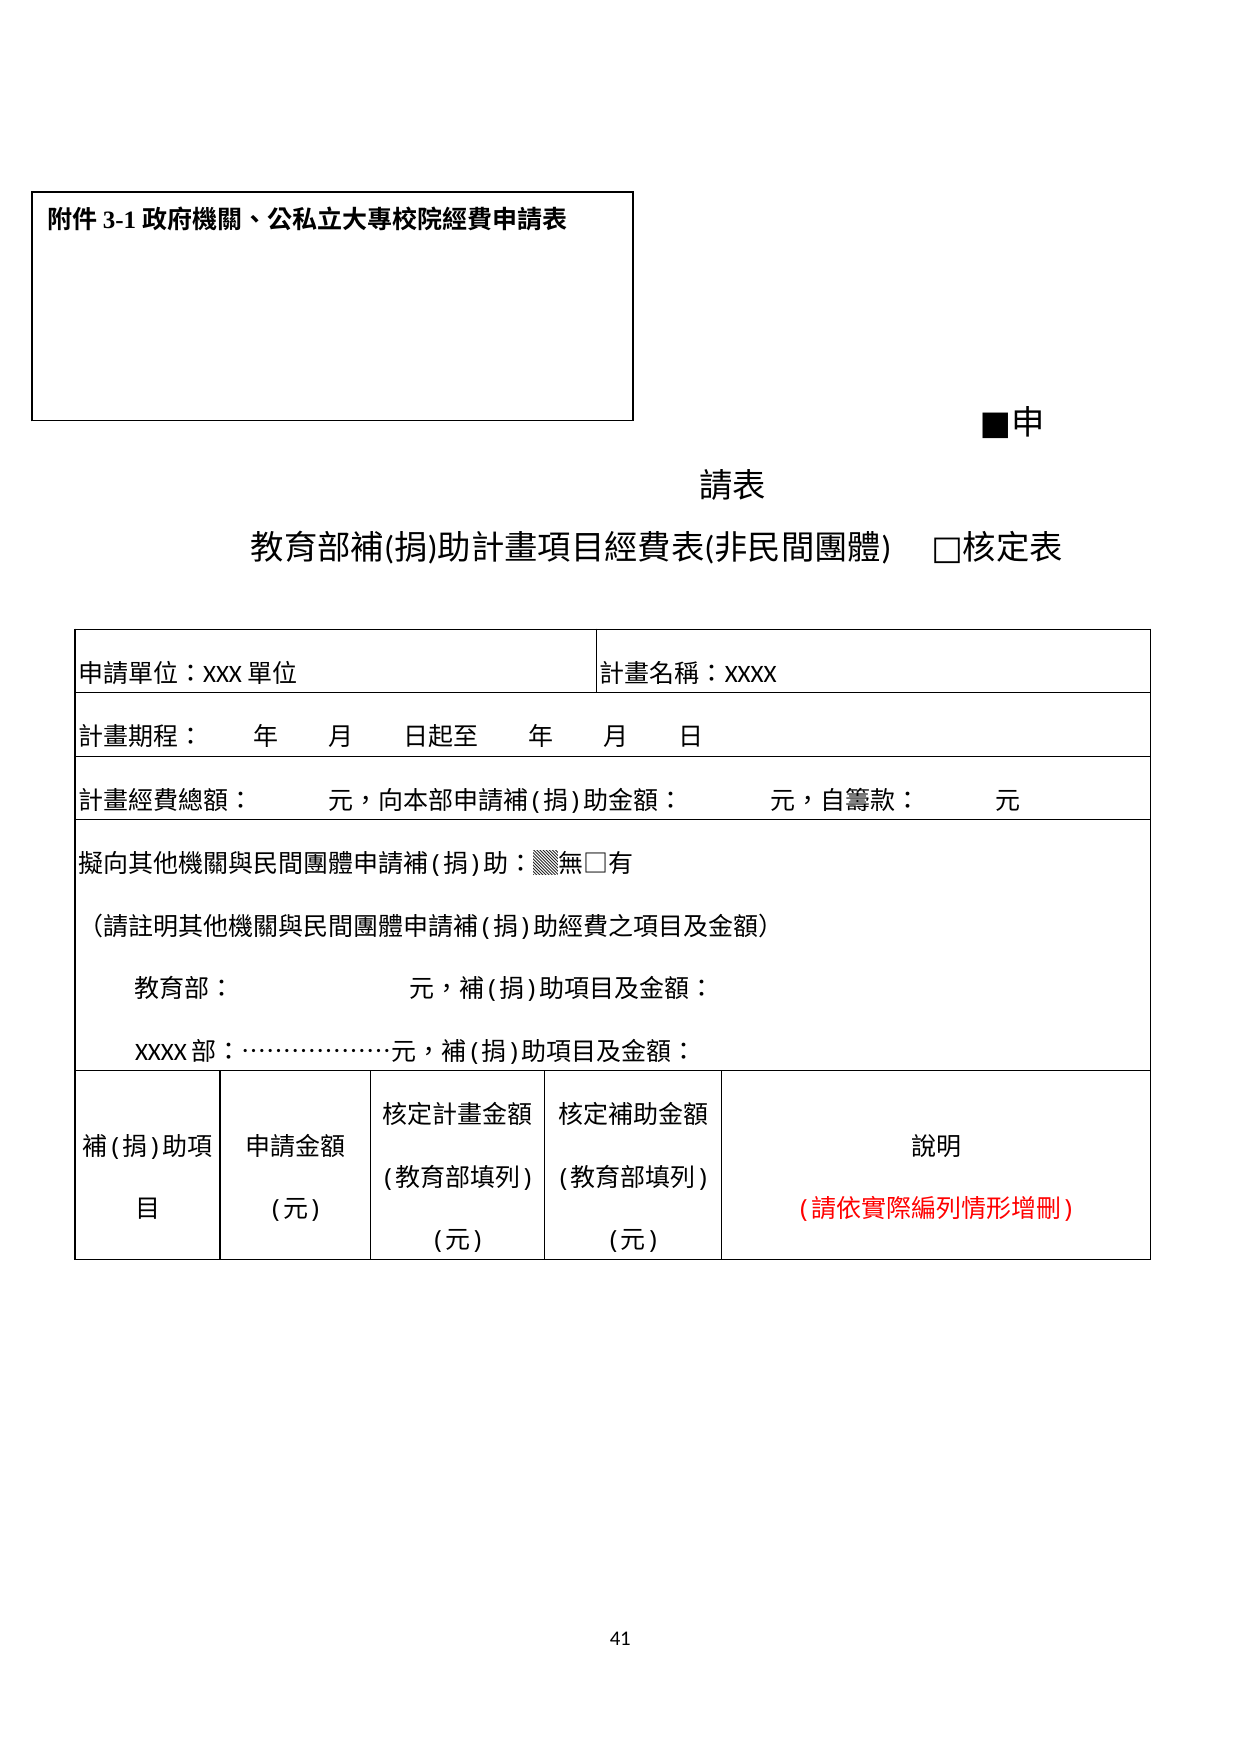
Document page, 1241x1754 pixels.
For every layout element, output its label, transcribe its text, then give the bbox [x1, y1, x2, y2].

table_cell [75, 421, 220, 503]
table_cell [220, 504, 224, 566]
table_cell [225, 566, 247, 628]
table_cell 教育部補(捐)助計畫項目經費表(非民間團體) □核定表 [247, 504, 1066, 566]
table_header [1066, 316, 1150, 378]
table_cell [371, 421, 492, 503]
table_cell 說明 (請依實際編列情形增刪) [722, 1071, 1150, 1259]
table_cell [75, 504, 220, 566]
table_header [696, 316, 1066, 378]
table_cell [492, 379, 696, 503]
table_cell 申請金額 (元) [221, 1071, 370, 1259]
table_cell 申請單位：XXX單位 [76, 630, 596, 692]
table_header [634, 316, 696, 378]
table_cell 補(捐)助項目 [76, 1071, 219, 1259]
table_cell 擬向其他機關與民間團體申請補(捐)助：▓無□有 （請註明其他機關與民間團體申請補(捐)助經費之項目及金額） 教育部： 元，補(捐)助項目及金額： XXXX部：………………元，補(捐)助項目及金額： [76, 820, 1150, 1070]
table_cell 計畫期程： 年 月 日起至 年 月 日 [76, 693, 1150, 756]
table_cell [225, 504, 247, 566]
table_cell [247, 566, 371, 628]
table_cell [220, 566, 224, 628]
table_cell [1066, 379, 1150, 503]
table_cell ■申請表 [696, 379, 1066, 503]
table_cell [696, 566, 1066, 628]
table_cell 核定計畫金額(教育部填列) (元) [371, 1071, 544, 1259]
text 附件3-1 政府機關、公私立大專校院經費申請表 [48, 200, 617, 236]
table_cell 計畫名稱：XXXX [597, 630, 1150, 692]
table_cell [225, 421, 247, 503]
table_cell [371, 566, 492, 628]
table_cell [1066, 566, 1150, 628]
table_cell [1066, 504, 1150, 566]
table_cell [220, 421, 224, 503]
table_cell [247, 421, 371, 503]
table_cell [492, 566, 696, 628]
table_cell 計畫經費總額： 元，向本部申請補(捐)助金額： 元，自籌款： 元 [76, 757, 1150, 819]
table_cell 核定補助金額 (教育部填列) (元) [545, 1071, 721, 1259]
table_cell [75, 566, 220, 628]
